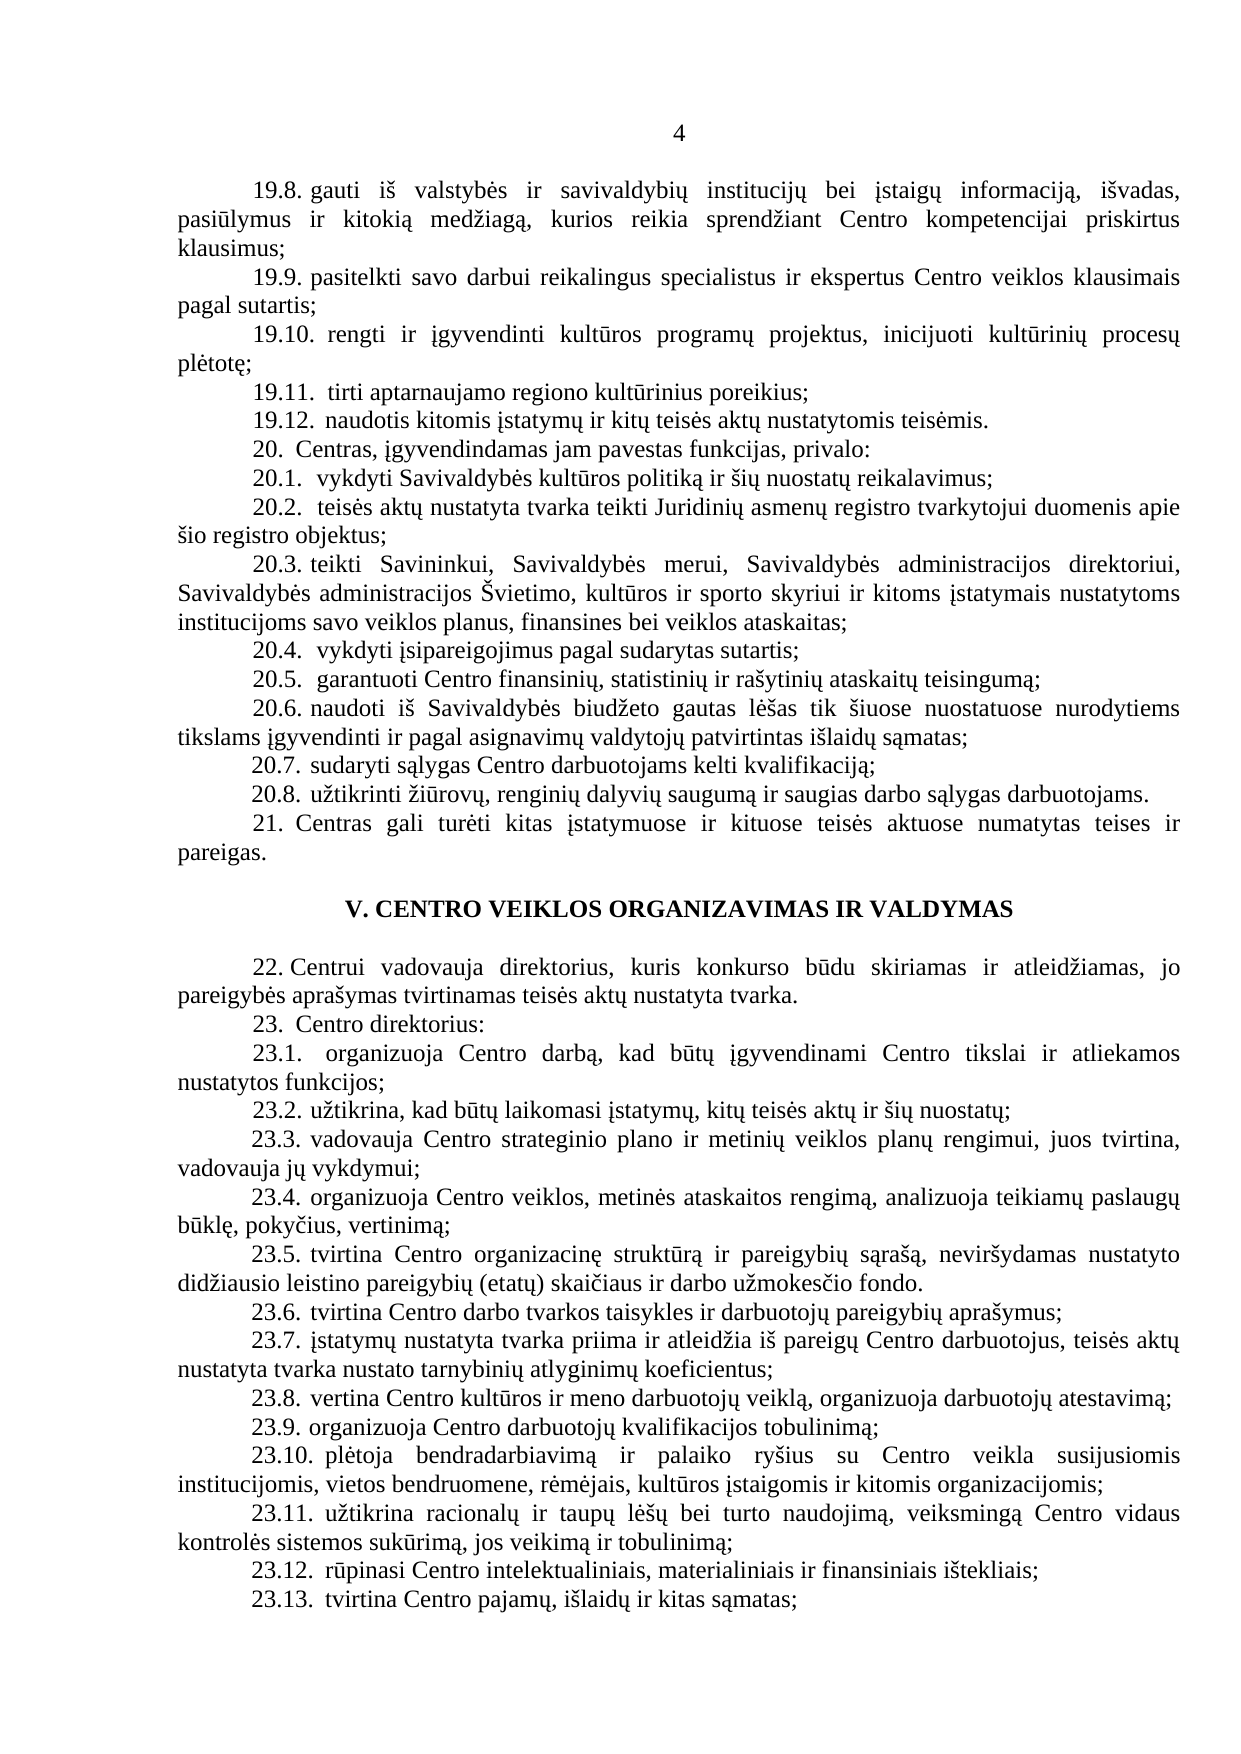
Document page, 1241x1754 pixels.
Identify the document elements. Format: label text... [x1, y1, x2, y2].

text 20.8. užtikrinti žiūrovų, renginių dalyvių saugumą ir saugias darbo sąlygas darbuotojams. [177, 779, 1181, 808]
text 19.9. pasitelkti savo darbui reikalingus specialistus ir ekspertus Centro veiklos klausimais pagal sutartis; [177, 262, 1181, 319]
text 23.1. organizuoja Centro darbą, kad būtų įgyvendinami Centro tikslai ir atliekamos nustatytos funkcijos; [177, 1038, 1181, 1096]
text 22. Centrui vadovauja direktorius, kuris konkurso būdu skiriamas ir atleidžiamas, jo pareigybės aprašymas tvirtinamas teisės aktų nustatyta tvarka. [177, 952, 1181, 1009]
text 20.7. sudaryti sąlygas Centro darbuotojams kelti kvalifikaciją; [177, 751, 1181, 779]
text 20. Centras, įgyvendindamas jam pavestas funkcijas, privalo: [177, 434, 1181, 463]
text 19.10. rengti ir įgyvendinti kultūros programų projektus, inicijuoti kultūrinių procesų plėtotę; [177, 319, 1181, 377]
text 19.8. gauti iš valstybės ir savivaldybių institucijų bei įstaigų informaciją, išvadas, pasiūlymus ir kitokią medžiagą, kurios reikia sprendžiant Centro kompetencijai priskirtus klausimus; [177, 176, 1181, 262]
text 23.5. tvirtina Centro organizacinę struktūrą ir pareigybių sąrašą, neviršydamas nustatyto didžiausio leistino pareigybių (etatų) skaičiaus ir darbo užmokesčio fondo. [177, 1239, 1181, 1297]
text 20.5. garantuoti Centro finansinių, statistinių ir rašytinių ataskaitų teisingumą; [252, 664, 1181, 693]
text 23. Centro direktorius: [177, 1009, 1181, 1038]
text 23.10. plėtoja bendradarbiavimą ir palaiko ryšius su Centro veikla susijusiomis institucijomis, vietos bendruomene, rėmėjais, kultūros įstaigomis ir kitomis organizacijomis; [177, 1441, 1181, 1498]
text 23.6. tvirtina Centro darbo tvarkos taisykles ir darbuotojų pareigybių aprašymus; [251, 1297, 1181, 1326]
text 20.4. vykdyti įsipareigojimus pagal sudarytas sutartis; [252, 636, 1181, 664]
text 21. Centras gali turėti kitas įstatymuose ir kituose teisės aktuose numatytas teises ir pareigas. [177, 808, 1181, 866]
text 23.11. užtikrina racionalų ir taupų lėšų bei turto naudojimą, veiksmingą Centro vidaus kontrolės sistemos sukūrimą, jos veikimą ir tobulinimą; [177, 1498, 1181, 1556]
text 19.11. tirti aptarnaujamo regiono kultūrinius poreikius; [177, 377, 1181, 406]
text 20.2. teisės aktų nustatyta tvarka teikti Juridinių asmenų registro tvarkytojui duomenis apie šio registro objektus; [177, 492, 1181, 549]
text 23.4. organizuoja Centro veiklos, metinės ataskaitos rengimą, analizuoja teikiamų paslaugų būklę, pokyčius, vertinimą; [177, 1182, 1181, 1239]
text 23.8. vertina Centro kultūros ir meno darbuotojų veiklą, organizuoja darbuotojų atestavimą; [177, 1383, 1181, 1412]
text 20.1. vykdyti Savivaldybės kultūros politiką ir šių nuostatų reikalavimus; [252, 463, 1181, 492]
text 23.2. užtikrina, kad būtų laikomasi įstatymų, kitų teisės aktų ir šių nuostatų; [177, 1096, 1181, 1124]
text 23.7. įstatymų nustatyta tvarka priima ir atleidžia iš pareigų Centro darbuotojus, teisės aktų nustatyta tvarka nustato tarnybinių atlyginimų koeficientus; [177, 1326, 1181, 1383]
text 23.3. vadovauja Centro strateginio plano ir metinių veiklos planų rengimui, juos tvirtina, vadovauja jų vykdymui; [177, 1124, 1181, 1182]
text 23.13. tvirtina Centro pajamų, išlaidų ir kitas sąmatas; [251, 1584, 1181, 1613]
text 20.3. teikti Savininkui, Savivaldybės merui, Savivaldybės administracijos direktoriui, Savivaldybės administracijos Švietimo, kultūros ir sporto skyriui ir kitoms įstatymais nustatytoms institucijoms savo veiklos planus, finansines bei veiklos ataskaitas; [177, 549, 1181, 636]
text 19.12. naudotis kitomis įstatymų ir kitų teisės aktų nustatytomis teisėmis. [252, 406, 1181, 434]
text 23.12. rūpinasi Centro intelektualiniais, materialiniais ir finansiniais ištekliais; [251, 1556, 1181, 1584]
text V. CENTRO VEIKLOS ORGANIZAVIMAS IR VALDYMAS [177, 894, 1181, 923]
text 20.6. naudoti iš Savivaldybės biudžeto gautas lėšas tik šiuose nuostatuose nurodytiems tikslams įgyvendinti ir pagal asignavimų valdytojų patvirtintas išlaidų sąmatas; [177, 693, 1181, 751]
text 23.9. organizuoja Centro darbuotojų kvalifikacijos tobulinimą; [251, 1412, 1181, 1441]
